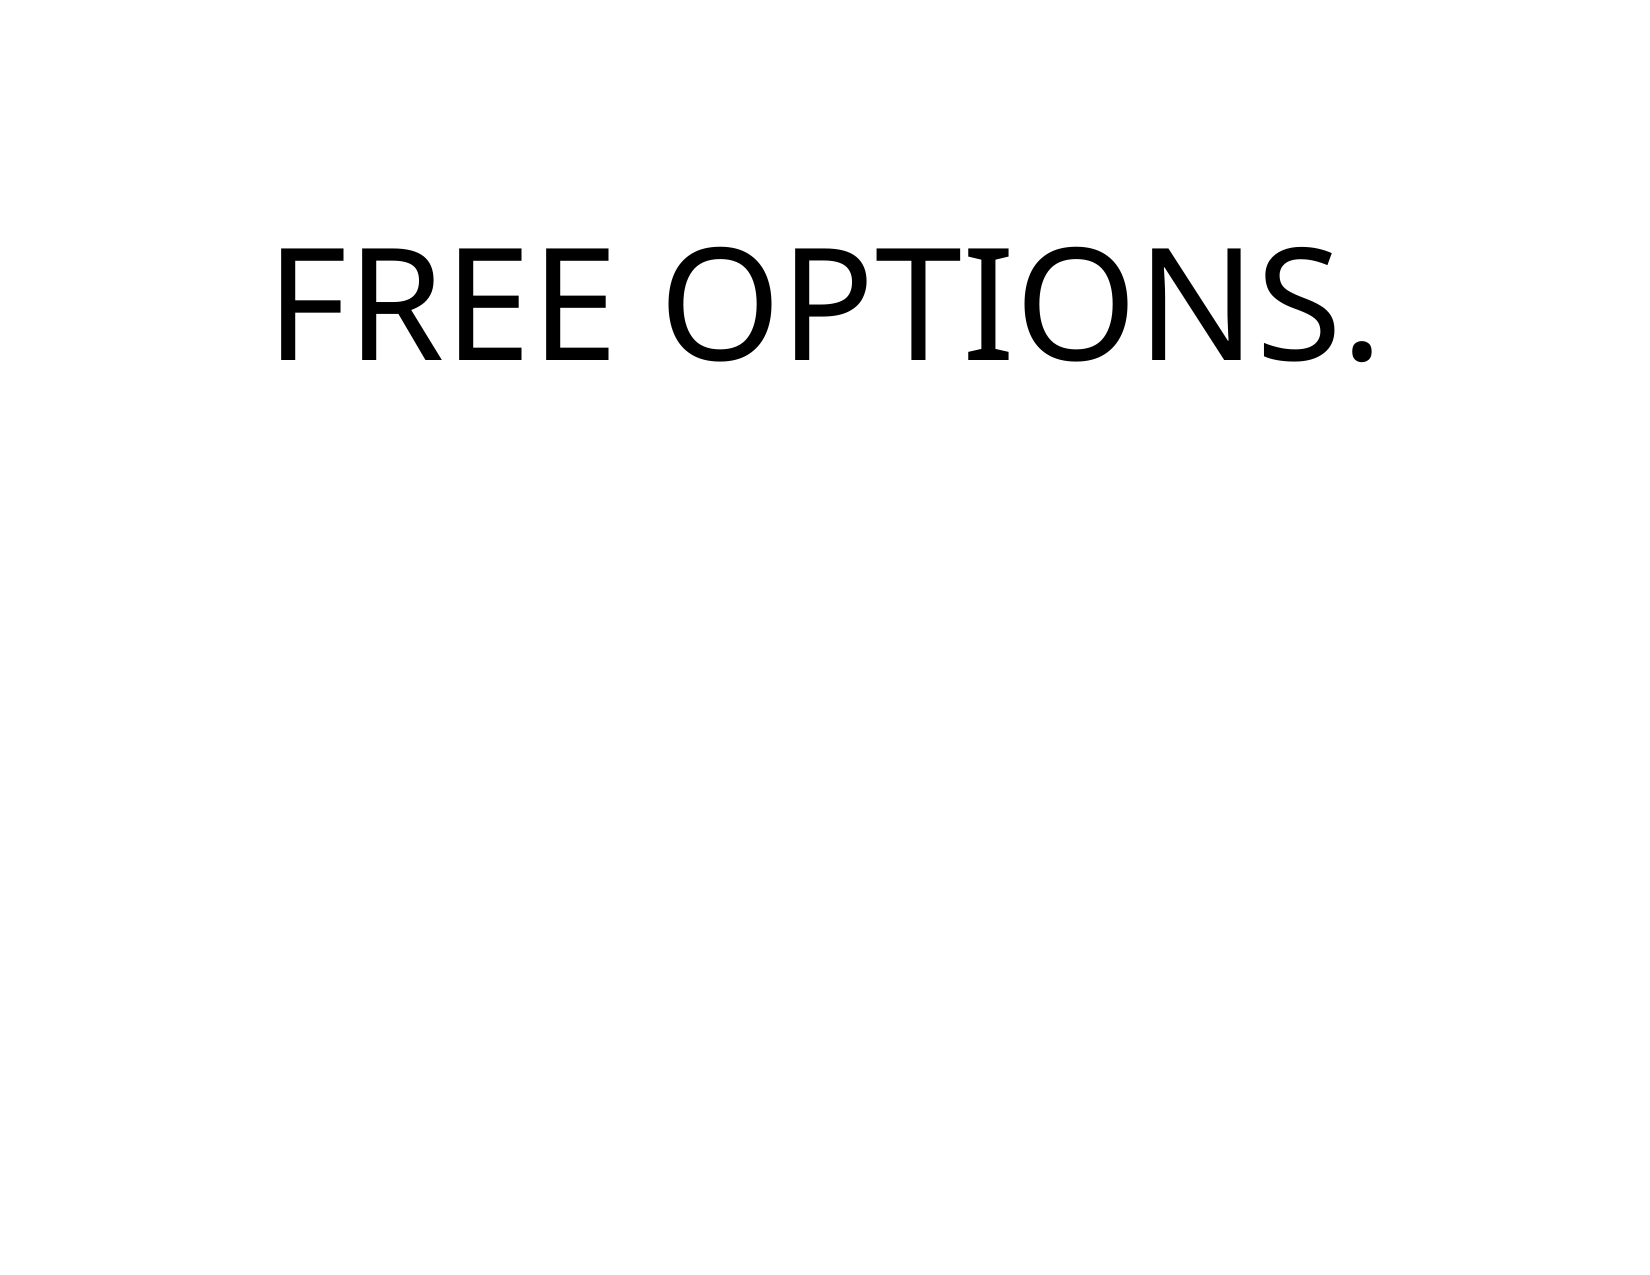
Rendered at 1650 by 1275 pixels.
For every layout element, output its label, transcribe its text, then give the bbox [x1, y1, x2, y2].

text FREE OPTIONS. [150, 180, 1500, 405]
